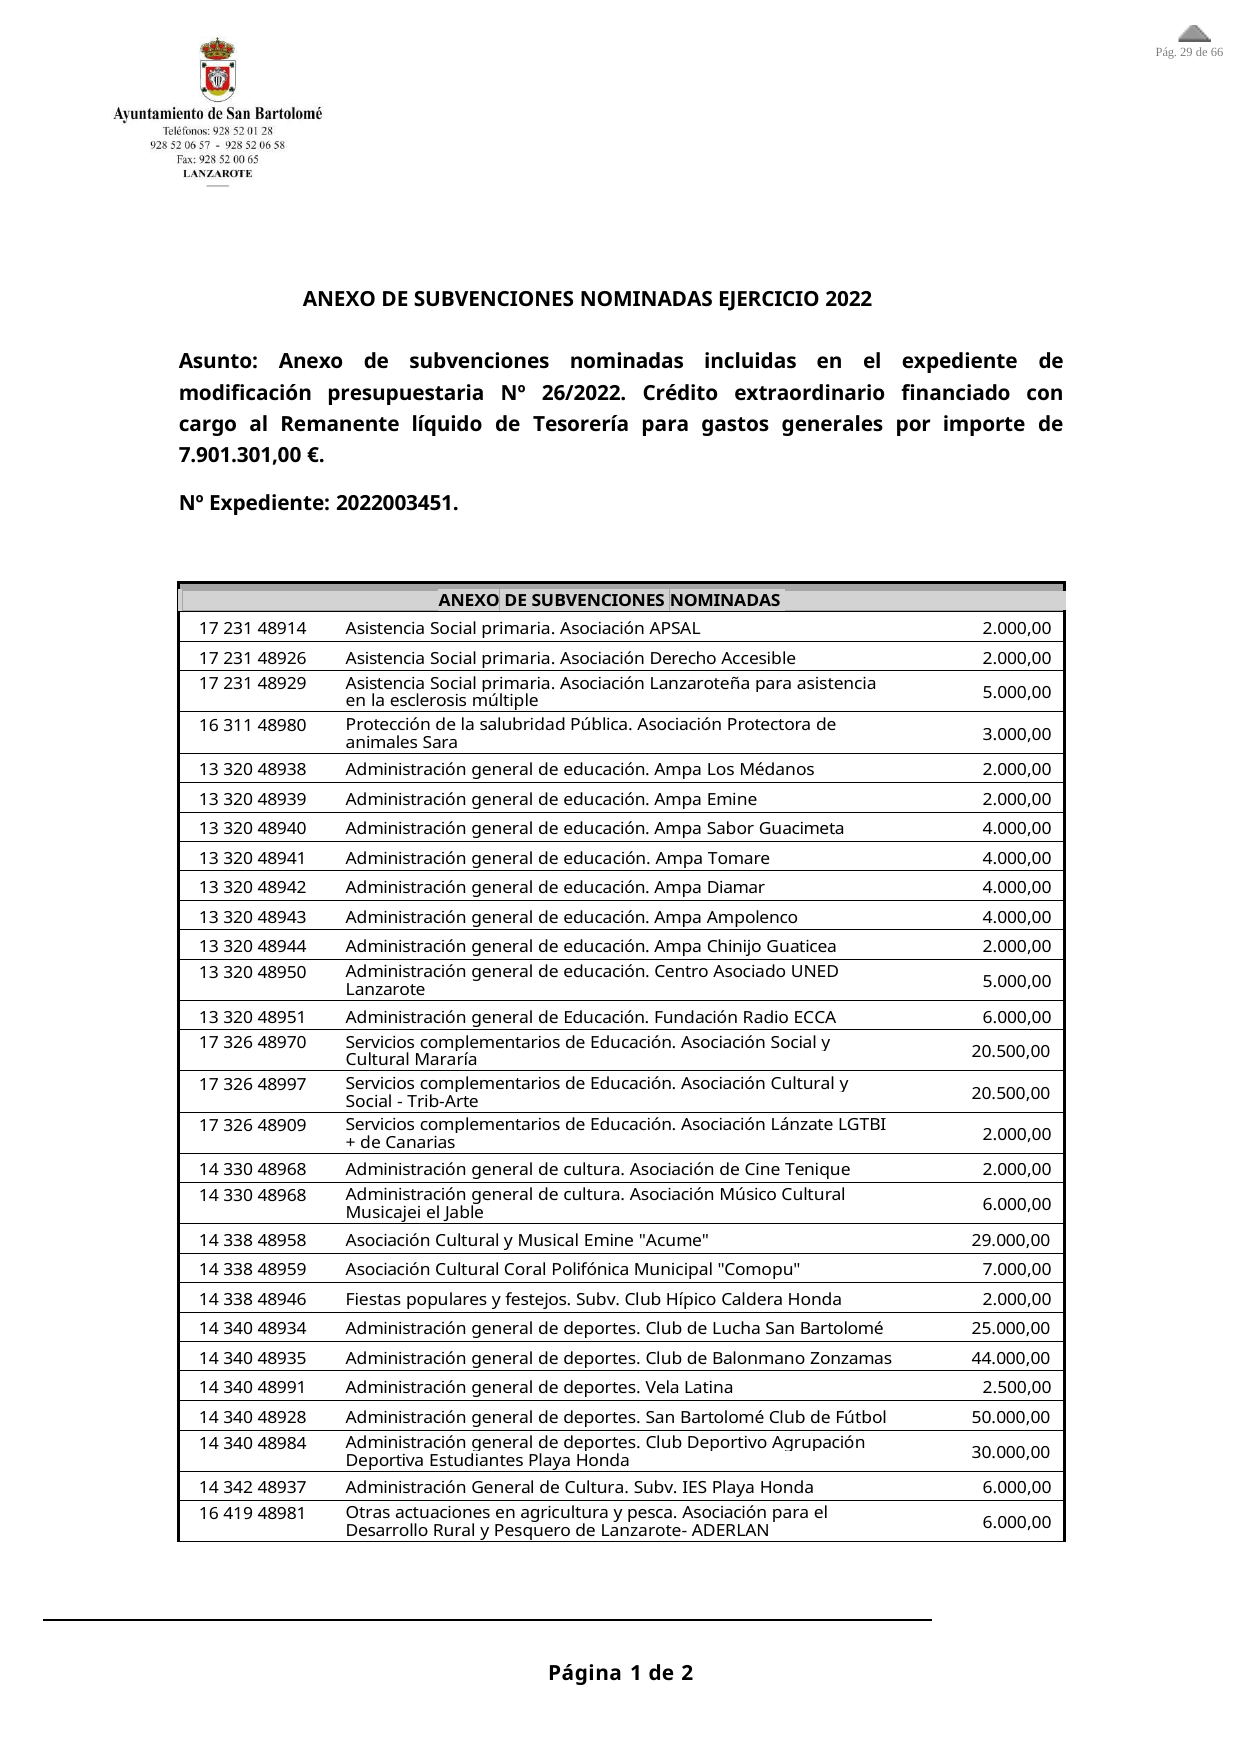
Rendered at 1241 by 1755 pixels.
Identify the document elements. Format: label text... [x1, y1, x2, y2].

table_cell Protección de la salubridad Pública. Asociación Protectora de [331, 712, 940, 733]
table_cell Asociación Cultural Coral Polifónica Municipal "Comopu" [331, 1254, 940, 1282]
table_cell 14 340 48984 [180, 1431, 331, 1451]
table_cell [180, 1203, 331, 1223]
table_cell [940, 712, 1063, 733]
table_cell [180, 980, 331, 1000]
table_cell 4.000,00 [940, 813, 1063, 841]
table_cell [180, 1133, 331, 1153]
table_cell 30.000,00 [940, 1451, 1063, 1471]
table_cell Administración general de educación. Ampa Ampolenco [331, 901, 940, 929]
table_cell 7.000,00 [940, 1254, 1063, 1282]
table_cell [940, 671, 1063, 691]
table_cell 4.000,00 [940, 871, 1063, 899]
table_cell Otras actuaciones en agricultura y pesca. Asociación para el [331, 1501, 940, 1521]
table_cell Administración general de deportes. Club Deportivo Agrupación [331, 1431, 940, 1451]
text Página 1 de 2 [42, 1658, 1199, 1686]
table_cell 6.000,00 [940, 1472, 1063, 1500]
table_cell 20.500,00 [940, 1092, 1063, 1112]
table_cell 14 338 48959 [180, 1254, 331, 1282]
table_cell Servicios complementarios de Educación. Asociación Lánzate LGTBI [331, 1113, 940, 1133]
table_cell Administración general de educación. Ampa Sabor Guacimeta [331, 813, 940, 841]
table_cell 13 320 48943 [180, 901, 331, 929]
table_cell 6.000,00 [940, 1521, 1063, 1541]
table_cell Administración general de deportes. Club de Balonmano Zonzamas [331, 1342, 940, 1370]
table_cell 2.000,00 [940, 612, 1063, 641]
table_cell 2.000,00 [940, 1283, 1063, 1312]
table_cell Servicios complementarios de Educación. Asociación Social y [331, 1030, 940, 1050]
table_cell 17 231 48929 [180, 671, 331, 691]
table_cell 13 320 48940 [180, 813, 331, 841]
table_cell Administración general de educación. Ampa Chinijo Guaticea [331, 930, 940, 959]
table_cell 17 326 48909 [180, 1113, 331, 1133]
table_cell Asociación Cultural y Musical Emine "Acume" [331, 1224, 940, 1253]
table_cell 2.000,00 [940, 642, 1063, 670]
table_cell Asistencia Social primaria. Asociación Derecho Accesible [331, 642, 940, 670]
table_cell [180, 1050, 331, 1070]
picture [111, 36, 325, 188]
table_cell 16 311 48980 [180, 712, 331, 733]
table_cell [940, 1183, 1063, 1203]
table_cell 3.000,00 [940, 733, 1063, 753]
table_cell [180, 1092, 331, 1112]
table_cell 13 320 48939 [180, 783, 331, 812]
table_cell 20.500,00 [940, 1050, 1063, 1070]
table_cell Administración general de cultura. Asociación de Cine Tenique [331, 1154, 940, 1182]
table_cell 14 340 48928 [180, 1401, 331, 1430]
table_cell 17 231 48926 [180, 642, 331, 670]
table_cell Administración general de educación. Ampa Diamar [331, 871, 940, 899]
table_cell 6.000,00 [940, 1001, 1063, 1029]
text Nº Expediente: 2022003451. [178, 488, 1236, 517]
table_cell 2.000,00 [940, 1133, 1063, 1153]
table_cell 4.000,00 [940, 901, 1063, 929]
table_cell 14 340 48991 [180, 1371, 331, 1400]
table_cell Administración general de deportes. San Bartolomé Club de Fútbol [331, 1401, 940, 1430]
table_cell 5.000,00 [940, 691, 1063, 711]
table_cell 6.000,00 [940, 1203, 1063, 1223]
table_cell 2.000,00 [940, 754, 1063, 782]
table_cell [180, 733, 331, 753]
table_cell 13 320 48951 [180, 1001, 331, 1029]
table_cell Asistencia Social primaria. Asociación APSAL [331, 612, 940, 641]
table_cell Cultural Mararía [331, 1050, 940, 1070]
table_cell 13 320 48950 [180, 960, 331, 980]
table_cell 14 338 48958 [180, 1224, 331, 1253]
table_cell [940, 1071, 1063, 1092]
table_cell [940, 1030, 1063, 1050]
table_cell 14 330 48968 [180, 1183, 331, 1203]
table_cell 2.500,00 [940, 1371, 1063, 1400]
table_cell 13 320 48941 [180, 842, 331, 870]
table_cell Servicios complementarios de Educación. Asociación Cultural y [331, 1071, 940, 1092]
table_cell 44.000,00 [940, 1342, 1063, 1370]
table_cell [180, 691, 331, 711]
table_cell 13 320 48942 [180, 871, 331, 899]
table_cell + de Canarias [331, 1133, 940, 1153]
table_cell Lanzarote [331, 980, 940, 1000]
table_cell 13 320 48938 [180, 754, 331, 782]
table_cell 4.000,00 [940, 842, 1063, 870]
table_cell [180, 1521, 331, 1541]
table_cell [940, 1501, 1063, 1521]
table_cell Administración general de educación. Ampa Tomare [331, 842, 940, 870]
table_cell [940, 960, 1063, 980]
table_cell 2.000,00 [940, 783, 1063, 812]
table_cell 16 419 48981 [180, 1501, 331, 1521]
table_cell animales Sara [331, 733, 940, 753]
table_cell 14 338 48946 [180, 1283, 331, 1312]
table_cell 5.000,00 [940, 980, 1063, 1000]
table_cell en la esclerosis múltiple [331, 691, 940, 711]
text ANEXO DE SUBVENCIONES NOMINADAS EJERCICIO 2022 [303, 284, 1097, 313]
table_cell Musicajei el Jable [331, 1203, 940, 1223]
table_cell Administración general de Educación. Fundación Radio ECCA [331, 1001, 940, 1029]
table_cell 29.000,00 [940, 1224, 1063, 1253]
table_cell [180, 1451, 331, 1471]
table_cell Administración general de deportes. Vela Latina [331, 1371, 940, 1400]
table_cell 17 231 48914 [180, 612, 331, 641]
table_cell 14 340 48934 [180, 1313, 331, 1341]
table_cell 2.000,00 [940, 1154, 1063, 1182]
text Asunto: Anexo de subvenciones nominadas incluidas en el expediente de modificación presupuestaria Nº 26/2022. Crédito extraordinario financiado con cargo al Remanente líquido de Tesorería para gastos generales por importe de 7.901.301,00 €. [178, 346, 1064, 468]
table_cell 50.000,00 [940, 1401, 1063, 1430]
table_cell 13 320 48944 [180, 930, 331, 959]
table_cell 2.000,00 [940, 930, 1063, 959]
table_cell Administración General de Cultura. Subv. IES Playa Honda [331, 1472, 940, 1500]
table_cell 14 340 48935 [180, 1342, 331, 1370]
picture [1177, 25, 1211, 42]
table_cell 25.000,00 [940, 1313, 1063, 1341]
table_cell Administración general de educación. Ampa Los Médanos [331, 754, 940, 782]
table_cell Asistencia Social primaria. Asociación Lanzaroteña para asistencia [331, 671, 940, 691]
table_cell [940, 1431, 1063, 1451]
table_cell [940, 1113, 1063, 1133]
table_cell Administración general de educación. Ampa Emine [331, 783, 940, 812]
table_cell 14 330 48968 [180, 1154, 331, 1182]
table_cell 17 326 48997 [180, 1071, 331, 1092]
table_header ANEXO DE SUBVENCIONES NOMINADAS [180, 584, 1063, 611]
table_cell 17 326 48970 [180, 1030, 331, 1050]
table_cell Administración general de cultura. Asociación Músico Cultural [331, 1183, 940, 1203]
table_cell Administración general de educación. Centro Asociado UNED [331, 960, 940, 980]
table_cell Administración general de deportes. Club de Lucha San Bartolomé [331, 1313, 940, 1341]
table_cell Desarrollo Rural y Pesquero de Lanzarote- ADERLAN [331, 1521, 940, 1541]
table_cell Social - Trib-Arte [331, 1092, 940, 1112]
table_cell Deportiva Estudiantes Playa Honda [331, 1451, 940, 1471]
table_cell Fiestas populares y festejos. Subv. Club Hípico Caldera Honda [331, 1283, 940, 1312]
table_cell 14 342 48937 [180, 1472, 331, 1500]
